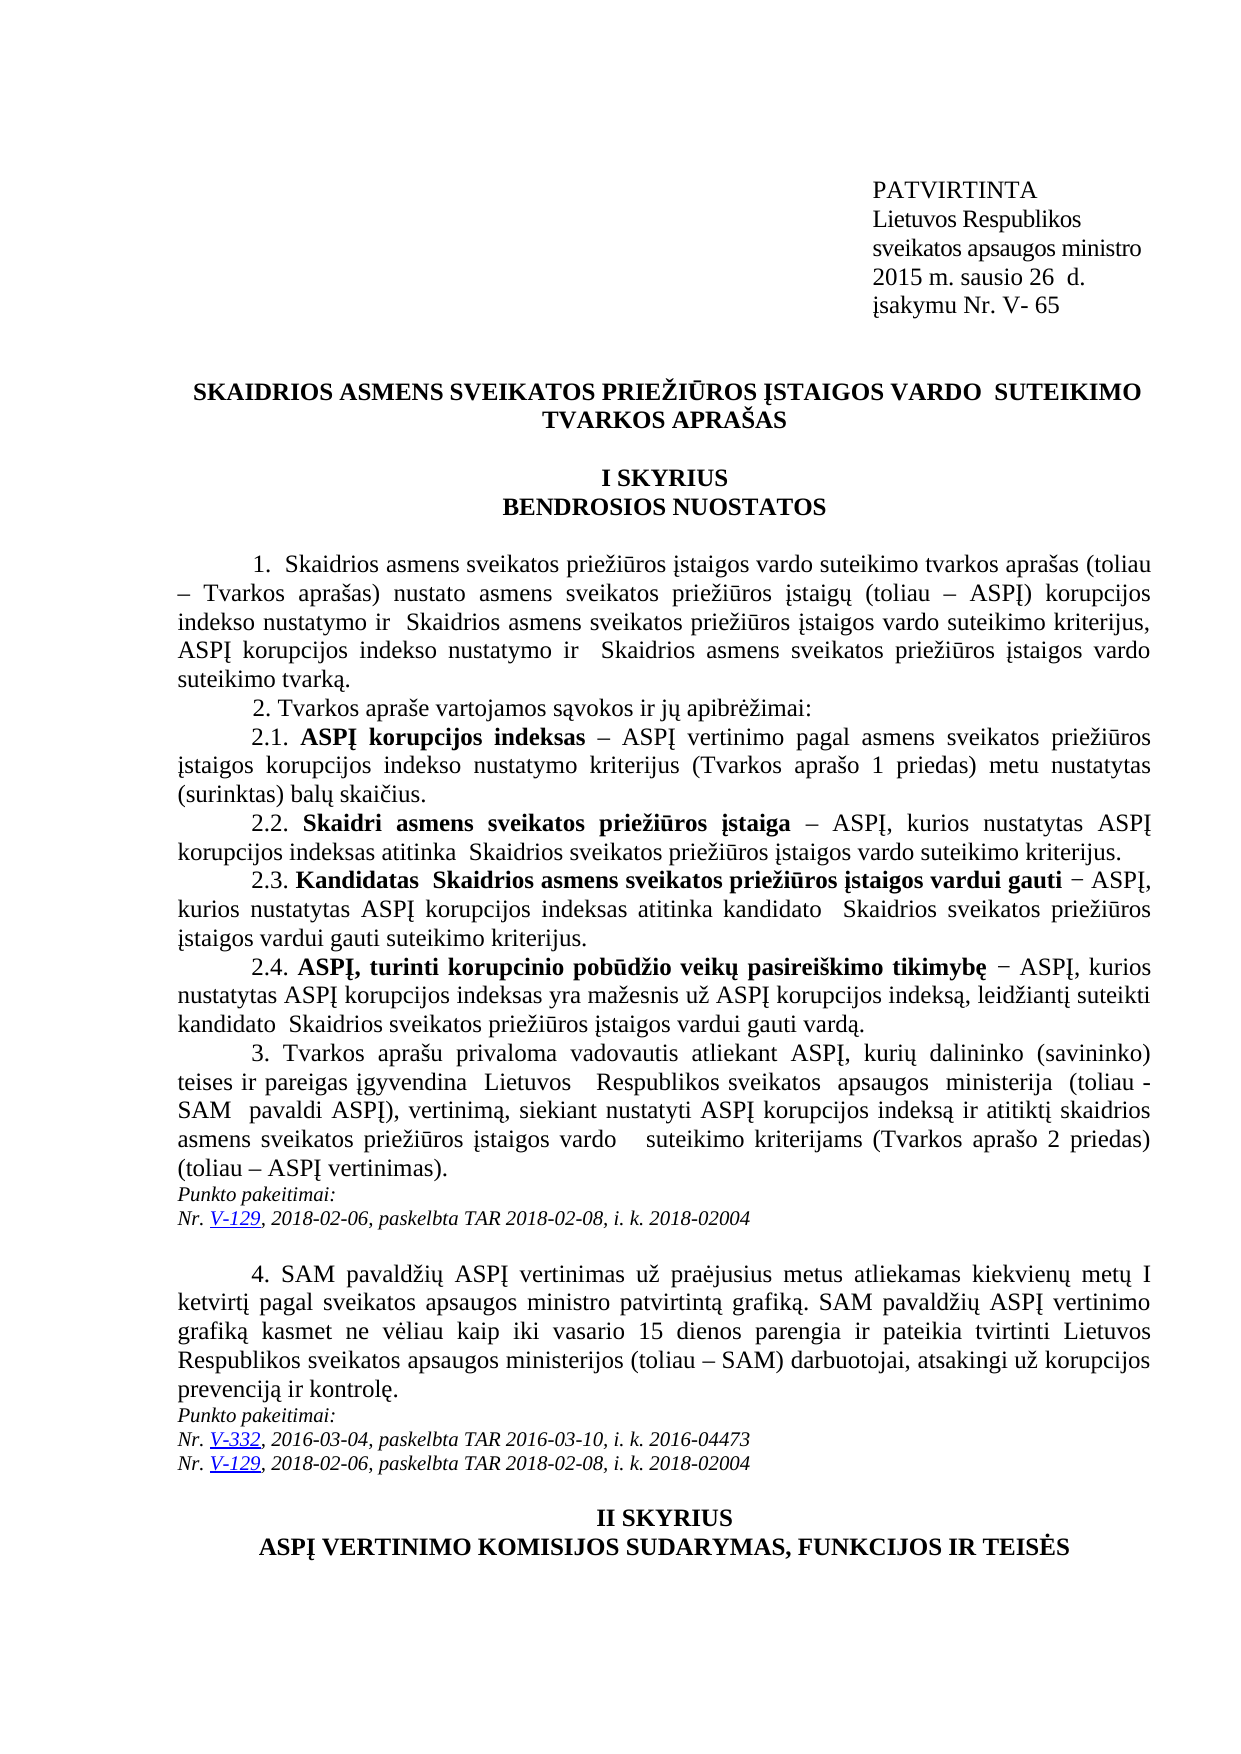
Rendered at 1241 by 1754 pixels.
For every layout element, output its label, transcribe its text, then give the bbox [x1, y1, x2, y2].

text Lietuvos Respublikos [797, 204, 1152, 233]
text Punkto pakeitimai: [177, 1182, 1152, 1206]
text Nr. V-129, 2018-02-06, paskelbta TAR 2018-02-08, i. k. 2018-02004 [177, 1451, 1152, 1475]
text I SKYRIUS [177, 463, 1152, 492]
text įsakymu Nr. V- 65 [797, 291, 1152, 319]
text II SKYRIUS [177, 1503, 1152, 1532]
text BENDROSIOS NUOSTATOS [177, 492, 1152, 521]
text 2015 m. sausio 26 d. [797, 262, 1152, 291]
text Nr. V-332, 2016-03-04, paskelbta TAR 2016-03-10, i. k. 2016-04473 [177, 1427, 1152, 1451]
text 1. Skaidrios asmens sveikatos priežiūros įstaigos vardo suteikimo tvarkos aprašas (toliau – Tvarkos aprašas) nustato asmens sveikatos priežiūros įstaigų (toliau – ASPĮ) korupcijos indekso nustatymo ir Skaidrios asmens sveikatos priežiūros įstaigos vardo suteikimo kriterijus, ASPĮ korupcijos indekso nustatymo ir Skaidrios asmens sveikatos priežiūros įstaigos vardo suteikimo tvarką. [177, 549, 1152, 693]
text 2.2. Skaidri asmens sveikatos priežiūros įstaiga – ASPĮ, kurios nustatytas ASPĮ korupcijos indeksas atitinka Skaidrios sveikatos priežiūros įstaigos vardo suteikimo kriterijus. [177, 808, 1152, 866]
text 2.1. ASPĮ korupcijos indeksas – ASPĮ vertinimo pagal asmens sveikatos priežiūros įstaigos korupcijos indekso nustatymo kriterijus (Tvarkos aprašo 1 priedas) metu nustatytas (surinktas) balų skaičius. [177, 722, 1152, 808]
text 3. Tvarkos aprašu privaloma vadovautis atliekant ASPĮ, kurių dalininko (savininko) teises ir pareigas įgyvendina Lietuvos Respublikos sveikatos apsaugos ministerija (toliau - SAM pavaldi ASPĮ), vertinimą, siekiant nustatyti ASPĮ korupcijos indeksą ir atitiktį skaidrios asmens sveikatos priežiūros įstaigos vardo suteikimo kriterijams (Tvarkos aprašo 2 priedas) (toliau – ASPĮ vertinimas). [177, 1038, 1152, 1182]
text sveikatos apsaugos ministro [797, 233, 1152, 262]
text PATVIRTINTA [856, 176, 1152, 204]
text Nr. V-129, 2018-02-06, paskelbta TAR 2018-02-08, i. k. 2018-02004 [177, 1206, 1152, 1230]
text Punkto pakeitimai: [177, 1402, 1152, 1427]
text ASPĮ VERTINIMO KOMISIJOS SUDARYMAS, FUNKCIJOS IR TEISĖS [177, 1532, 1152, 1561]
text 2.3. Kandidatas Skaidrios asmens sveikatos priežiūros įstaigos vardui gauti − ASPĮ, kurios nustatytas ASPĮ korupcijos indeksas atitinka kandidato Skaidrios sveikatos priežiūros įstaigos vardui gauti suteikimo kriterijus. [177, 866, 1152, 952]
text SKAIDRIOS ASMENS SVEIKATOS PRIEŽIŪROS ĮSTAIGOS VARDO SUTEIKIMO TVARKOS APRAŠAS [177, 377, 1152, 434]
text 4. SAM pavaldžių ASPĮ vertinimas už praėjusius metus atliekamas kiekvienų metų I ketvirtį pagal sveikatos apsaugos ministro patvirtintą grafiką. SAM pavaldžių ASPĮ vertinimo grafiką kasmet ne vėliau kaip iki vasario 15 dienos parengia ir pateikia tvirtinti Lietuvos Respublikos sveikatos apsaugos ministerijos (toliau – SAM) darbuotojai, atsakingi už korupcijos prevenciją ir kontrolę. [177, 1259, 1152, 1402]
text 2.4. ASPĮ, turinti korupcinio pobūdžio veikų pasireiškimo tikimybę − ASPĮ, kurios nustatytas ASPĮ korupcijos indeksas yra mažesnis už ASPĮ korupcijos indeksą, leidžiantį suteikti kandidato Skaidrios sveikatos priežiūros įstaigos vardui gauti vardą. [177, 952, 1152, 1038]
text 2. Tvarkos apraše vartojamos sąvokos ir jų apibrėžimai: [177, 693, 1152, 722]
